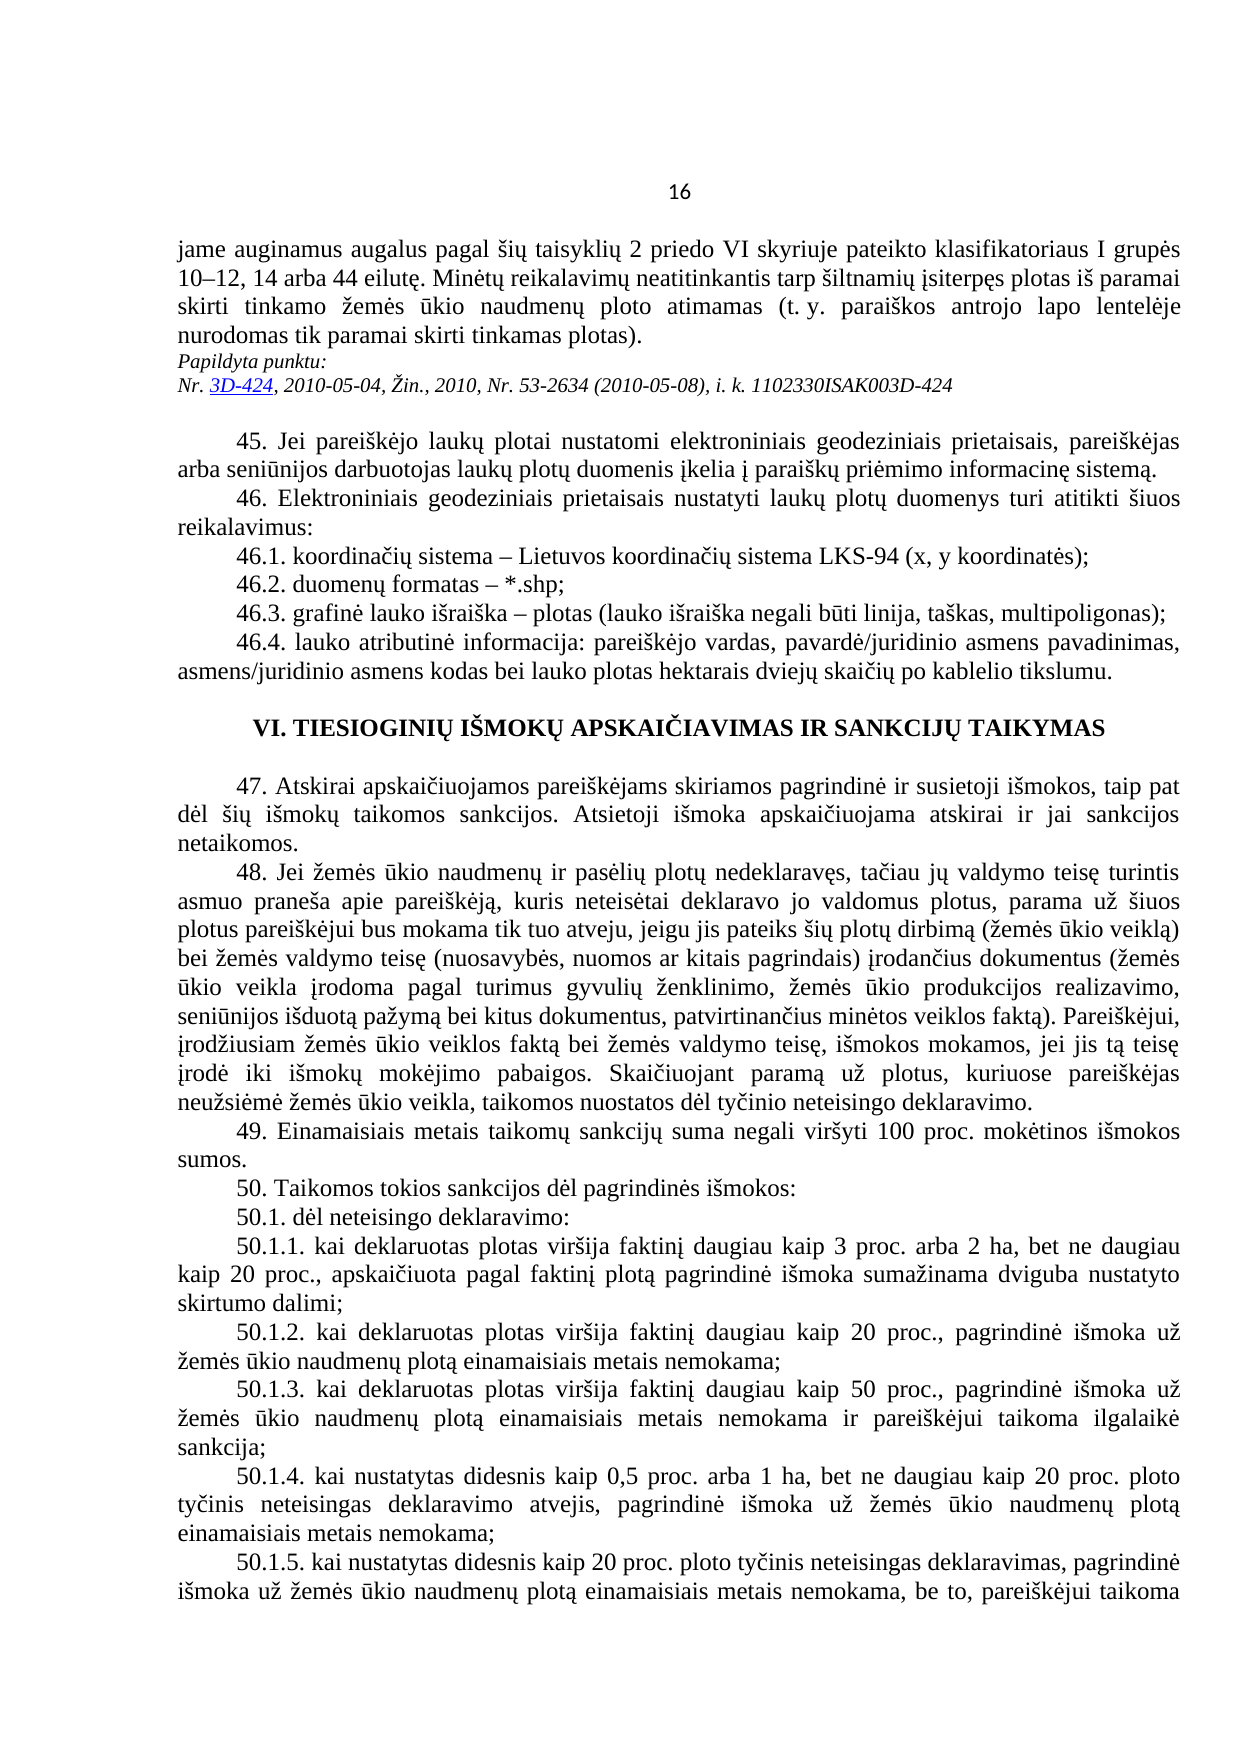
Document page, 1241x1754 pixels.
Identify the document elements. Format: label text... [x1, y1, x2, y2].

text 50.1.5. kai nustatytas didesnis kaip 20 proc. ploto tyčinis neteisingas deklaravimas, pagrindinė išmoka už žemės ūkio naudmenų plotą einamaisiais metais nemokama, be to, pareiškėjui taikoma [177, 1547, 1181, 1604]
text 46.4. lauko atributinė informacija: pareiškėjo vardas, pavardė/juridinio asmens pavadinimas, asmens/juridinio asmens kodas bei lauko plotas hektarais dviejų skaičių po kablelio tikslumu. [177, 627, 1181, 684]
text 45. jei pareiškėjo laukų plotai nustatomi elektroniniais geodeziniais prietaisais, pareiškėjas arba seniūnijos darbuotojas laukų plotų duomenis įkelia į paraiškų priėmimo informacinę sistemą. [177, 426, 1181, 483]
text jame auginamus augalus pagal šių taisyklių 2 priedo VI skyriuje pateikto klasifikatoriaus I grupės 10–12, 14 arba 44 eilutę. Minėtų reikalavimų neatitinkantis tarp šiltnamių įsiterpęs plotas iš paramai skirti tinkamo žemės ūkio naudmenų ploto atimamas (t. y. paraiškos antrojo lapo lentelėje nurodomas tik paramai skirti tinkamas plotas). [177, 234, 1181, 349]
text 48. Jei žemės ūkio naudmenų ir pasėlių plotų nedeklaravęs, tačiau jų valdymo teisę turintis asmuo praneša apie pareiškėją, kuris neteisėtai deklaravo jo valdomus plotus, parama už šiuos plotus pareiškėjui bus mokama tik tuo atveju, jeigu jis pateiks šių plotų dirbimą (žemės ūkio veiklą) bei žemės valdymo teisę (nuosavybės, nuomos ar kitais pagrindais) įrodančius dokumentus (žemės ūkio veikla įrodoma pagal turimus gyvulių ženklinimo, žemės ūkio produkcijos realizavimo, seniūnijos išduotą pažymą bei kitus dokumentus, patvirtinančius minėtos veiklos faktą). Pareiškėjui, įrodžiusiam žemės ūkio veiklos faktą bei žemės valdymo teisę, išmokos mokamos, jei jis tą teisę įrodė iki išmokų mokėjimo pabaigos. Skaičiuojant paramą už plotus, kuriuose pareiškėjas neužsiėmė žemės ūkio veikla, taikomos nuostatos dėl tyčinio neteisingo deklaravimo. [177, 857, 1181, 1116]
text 50. Taikomos tokios sankcijos dėl pagrindinės išmokos: [177, 1173, 1181, 1202]
text 50.1.4. kai nustatytas didesnis kaip 0,5 proc. arba 1 ha, bet ne daugiau kaip 20 proc. ploto tyčinis neteisingas deklaravimo atvejis, pagrindinė išmoka už žemės ūkio naudmenų plotą einamaisiais metais nemokama; [177, 1461, 1181, 1547]
text Nr. 3D-424, 2010-05-04, Žin., 2010, Nr. 53-2634 (2010-05-08), i. k. 1102330ISAK003D-424 [177, 373, 1181, 397]
text 50.1.3. kai deklaruotas plotas viršija faktinį daugiau kaip 50 proc., pagrindinė išmoka už žemės ūkio naudmenų plotą einamaisiais metais nemokama ir pareiškėjui taikoma ilgalaikė sankcija; [177, 1374, 1181, 1461]
text 46. elektroniniais geodeziniais prietaisais nustatyti laukų plotų duomenys turi atitikti šiuos reikalavimus: [177, 483, 1181, 541]
text 46.2. duomenų formatas – *.shp; [177, 569, 1181, 598]
text 49. Einamaisiais metais taikomų sankcijų suma negali viršyti 100 proc. mokėtinos išmokos sumos. [177, 1116, 1181, 1173]
text 50.1. dėl neteisingo deklaravimo: [177, 1202, 1181, 1231]
text Papildyta punktu: [177, 349, 1181, 373]
text 46.3. grafinė lauko išraiška – plotas (lauko išraiška negali būti linija, taškas, multipoligonas); [177, 598, 1181, 627]
text 50.1.2. kai deklaruotas plotas viršija faktinį daugiau kaip 20 proc., pagrindinė išmoka už žemės ūkio naudmenų plotą einamaisiais metais nemokama; [177, 1317, 1181, 1374]
text 46.1. koordinačių sistema – Lietuvos koordinačių sistema LKS-94 (x, y koordinatės); [177, 541, 1181, 569]
text 47. Atskirai apskaičiuojamos pareiškėjams skiriamos pagrindinė ir susietoji išmokos, taip pat dėl šių išmokų taikomos sankcijos. Atsietoji išmoka apskaičiuojama atskirai ir jai sankcijos netaikomos. [177, 771, 1181, 857]
text VI. TIESIOGINIŲ IŠMOKŲ APSKAIČIAVIMAS IR SANKCIJŲ TAIKYMAS [177, 713, 1181, 742]
text 50.1.1. kai deklaruotas plotas viršija faktinį daugiau kaip 3 proc. arba 2 ha, bet ne daugiau kaip 20 proc., apskaičiuota pagal faktinį plotą pagrindinė išmoka sumažinama dviguba nustatyto skirtumo dalimi; [177, 1231, 1181, 1317]
